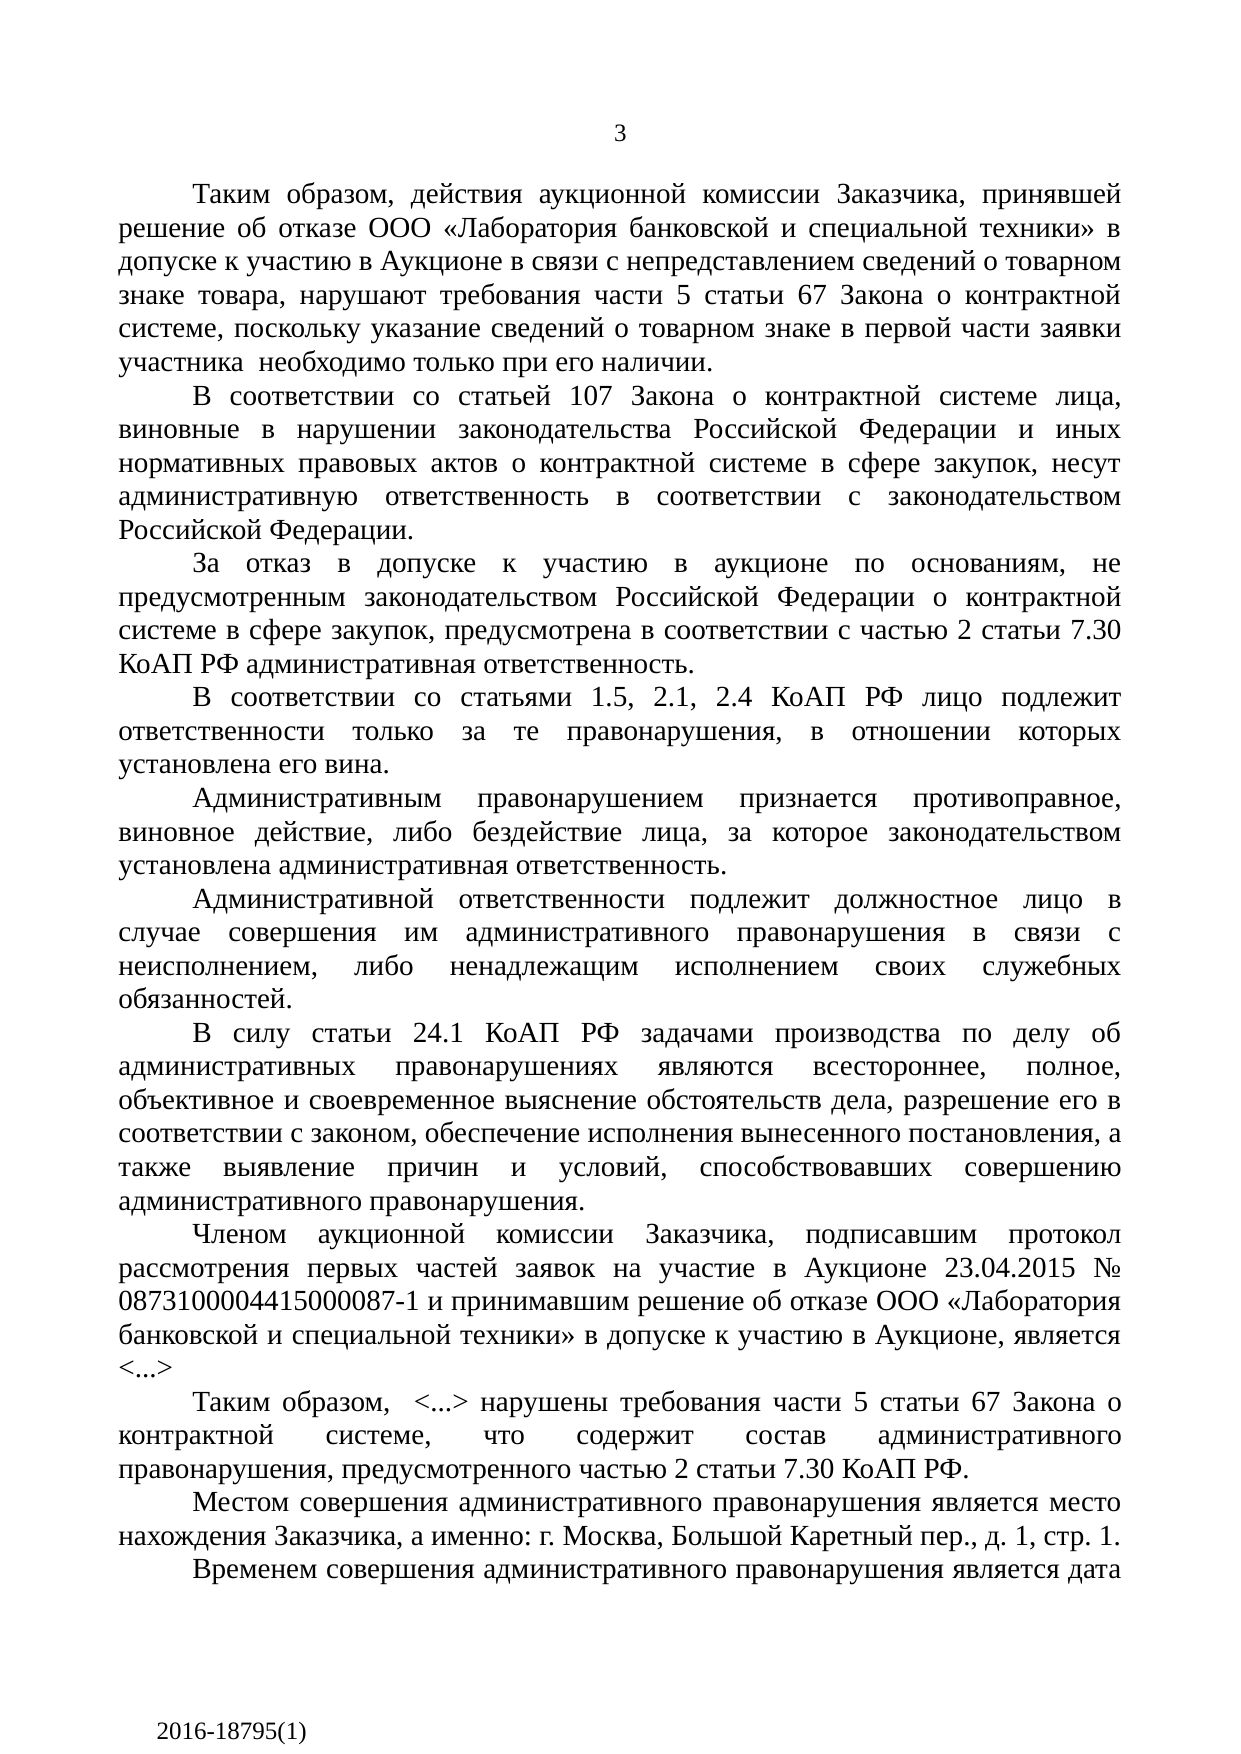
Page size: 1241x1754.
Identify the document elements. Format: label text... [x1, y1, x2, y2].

text Таким образом, <...> нарушены требования части 5 статьи 67 Закона о контрактной системе, что содержит состав административного правонарушения, предусмотренного частью 2 статьи 7.30 КоАП РФ. [118, 1384, 1122, 1484]
text Административным правонарушением признается противоправное, виновное действие, либо бездействие лица, за которое законодательством установлена административная ответственность. [118, 780, 1122, 881]
text В соответствии со статьей 107 Закона о контрактной системе лица, виновные в нарушении законодательства Российской Федерации и иных нормативных правовых актов о контрактной системе в сфере закупок, несут административную ответственность в соответствии с законодательством Российской Федерации. [118, 378, 1122, 545]
text В соответствии со статьями 1.5, 2.1, 2.4 КоАП РФ лицо подлежит ответственности только за те правонарушения, в отношении которых установлена его вина. [118, 679, 1122, 780]
text В силу статьи 24.1 КоАП РФ задачами производства по делу об административных правонарушениях являются всестороннее, полное, объективное и своевременное выяснение обстоятельств дела, разрешение его в соответствии с законом, обеспечение исполнения вынесенного постановления, а также выявление причин и условий, способствовавших совершению административного правонарушения. [118, 1015, 1122, 1216]
text За отказ в допуске к участию в аукционе по основаниям, не предусмотренным законодательством Российской Федерации о контрактной системе в сфере закупок, предусмотрена в соответствии с частью 2 статьи 7.30 КоАП РФ административная ответственность. [118, 545, 1122, 679]
text Местом совершения административного правонарушения является место нахождения Заказчика, а именно: г. Москва, Большой Каретный пер., д. 1, стр. 1. [118, 1484, 1122, 1552]
text Административной ответственности подлежит должностное лицо в случае совершения им административного правонарушения в связи с неисполнением, либо ненадлежащим исполнением своих служебных обязанностей. [118, 881, 1122, 1015]
text Членом аукционной комиссии Заказчика, подписавшим протокол рассмотрения первых частей заявок на участие в Аукционе 23.04.2015 № 0873100004415000087-1 и принимавшим решение об отказе ООО «Лаборатория банковской и специальной техники» в допуске к участию в Аукционе, является <...> [118, 1216, 1122, 1384]
text Временем совершения административного правонарушения является дата [118, 1552, 1122, 1585]
text Таким образом, действия аукционной комиссии Заказчика, принявшей решение об отказе ООО «Лаборатория банковской и специальной техники» в допуске к участию в Аукционе в связи с непредставлением сведений о товарном знаке товара, нарушают требования части 5 статьи 67 Закона о контрактной системе, поскольку указание сведений о товарном знаке в первой части заявки участника необходимо только при его наличии. [118, 176, 1122, 378]
